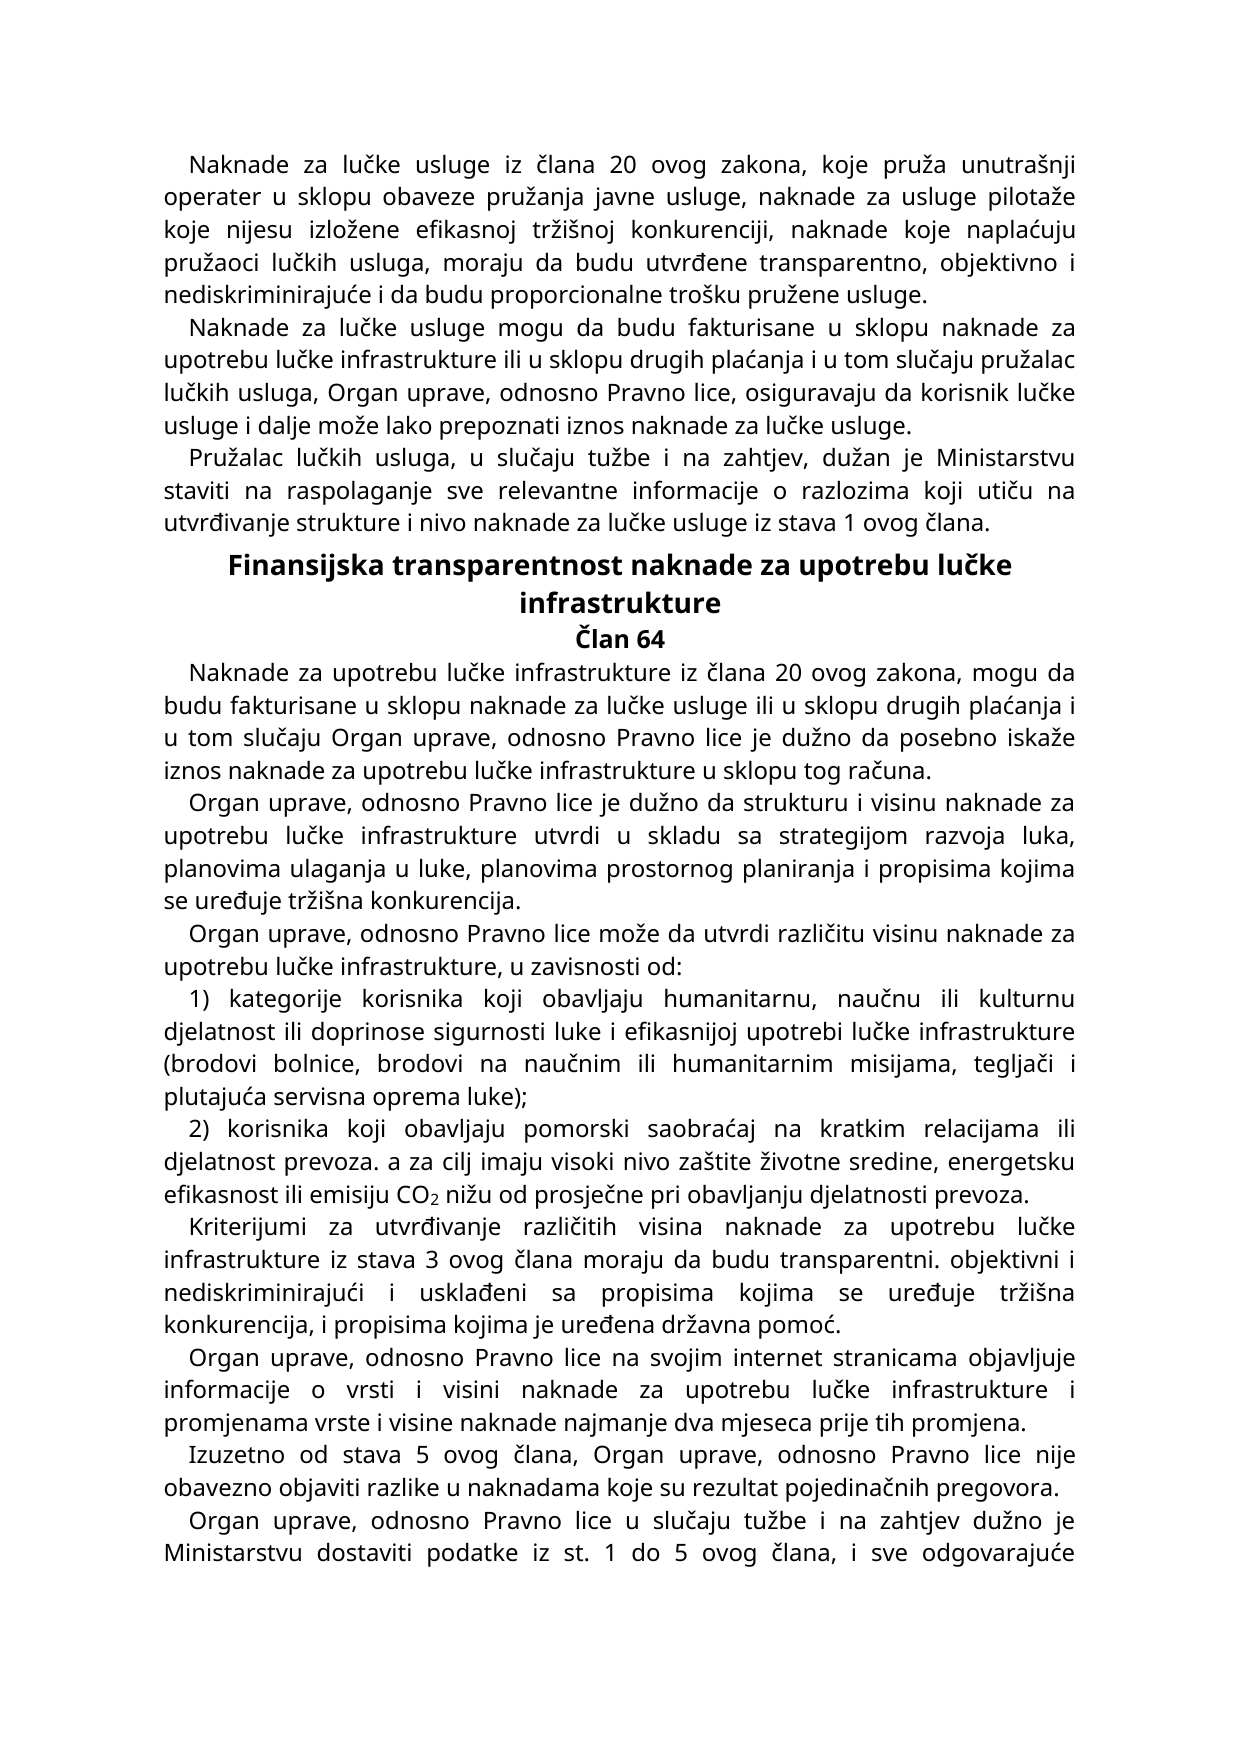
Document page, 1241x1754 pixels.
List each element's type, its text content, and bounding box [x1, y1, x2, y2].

text 1) kategorije korisnika koji obavljaju humanitarnu, naučnu ili kulturnu djelatnost ili doprinose sigurnosti luke i efikasnijoj upotrebi lučke infrastrukture (brodovi bolnice, brodovi na naučnim ili humanitarnim misijama, tegljači i plutajuća servisna oprema luke); [163, 982, 1077, 1112]
text Organ uprave, odnosno Pravno lice u slučaju tužbe i na zahtjev dužno je Ministarstvu dostaviti podatke iz st. 1 do 5 ovog člana, i sve odgovarajuće [163, 1503, 1077, 1569]
text Organ uprave, odnosno Pravno lice je dužno da strukturu i visinu naknade za upotrebu lučke infrastrukture utvrdi u skladu sa strategijom razvoja luka, planovima ulaganja u luke, planovima prostornog planiranja i propisima kojima se uređuje tržišna konkurencija. [163, 786, 1077, 917]
text Finansijska transparentnost naknade za upotrebu lučke infrastrukture [148, 545, 1093, 622]
text Pružalac lučkih usluga, u slučaju tužbe i na zahtjev, dužan je Ministarstvu staviti na raspolaganje sve relevantne informacije o razlozima koji utiču na utvrđivanje strukture i nivo naknade za lučke usluge iz stava 1 ovog člana. [163, 441, 1077, 539]
text Naknade za lučke usluge mogu da budu fakturisane u sklopu naknade za upotrebu lučke infrastrukture ili u sklopu drugih plaćanja i u tom slučaju pružalac lučkih usluga, Organ uprave, odnosno Pravno lice, osiguravaju da korisnik lučke usluge i dalje može lako prepoznati iznos naknade za lučke usluge. [163, 311, 1077, 441]
text Kriterijumi za utvrđivanje različitih visina naknade za upotrebu lučke infrastrukture iz stava 3 ovog člana moraju da budu transparentni. objektivni i nediskriminirajući i usklađeni sa propisima kojima se uređuje tržišna konkurencija, i propisima kojima je uređena državna pomoć. [163, 1210, 1077, 1341]
text Izuzetno od stava 5 ovog člana, Organ uprave, odnosno Pravno lice nije obavezno objaviti razlike u naknadama koje su rezultat pojedinačnih pregovora. [163, 1438, 1077, 1503]
text Naknade za upotrebu lučke infrastrukture iz člana 20 ovog zakona, mogu da budu fakturisane u sklopu naknade za lučke usluge ili u sklopu drugih plaćanja i u tom slučaju Organ uprave, odnosno Pravno lice je dužno da posebno iskaže iznos naknade za upotrebu lučke infrastrukture u sklopu tog računa. [163, 656, 1077, 786]
text Organ uprave, odnosno Pravno lice na svojim internet stranicama objavljuje informacije o vrsti i visini naknade za upotrebu lučke infrastrukture i promjenama vrste i visine naknade najmanje dva mjeseca prije tih promjena. [163, 1341, 1077, 1438]
text Naknade za lučke usluge iz člana 20 ovog zakona, koje pruža unutrašnji operater u sklopu obaveze pružanja javne usluge, naknade za usluge pilotaže koje nijesu izložene efikasnoj tržišnoj konkurenciji, naknade koje naplaćuju pružaoci lučkih usluga, moraju da budu utvrđene transparentno, objektivno i nediskriminirajuće i da budu proporcionalne trošku pružene usluge. [163, 148, 1077, 311]
text Organ uprave, odnosno Pravno lice može da utvrdi različitu visinu naknade za upotrebu lučke infrastrukture, u zavisnosti od: [163, 917, 1077, 982]
text 2) korisnika koji obavljaju pomorski saobraćaj na kratkim relacijama ili djelatnost prevoza. a za cilj imaju visoki nivo zaštite životne sredine, energetsku efikasnost ili emisiju CO2 nižu od prosječne pri obavljanju djelatnosti prevoza. [163, 1112, 1077, 1210]
text Član 64 [148, 622, 1093, 656]
